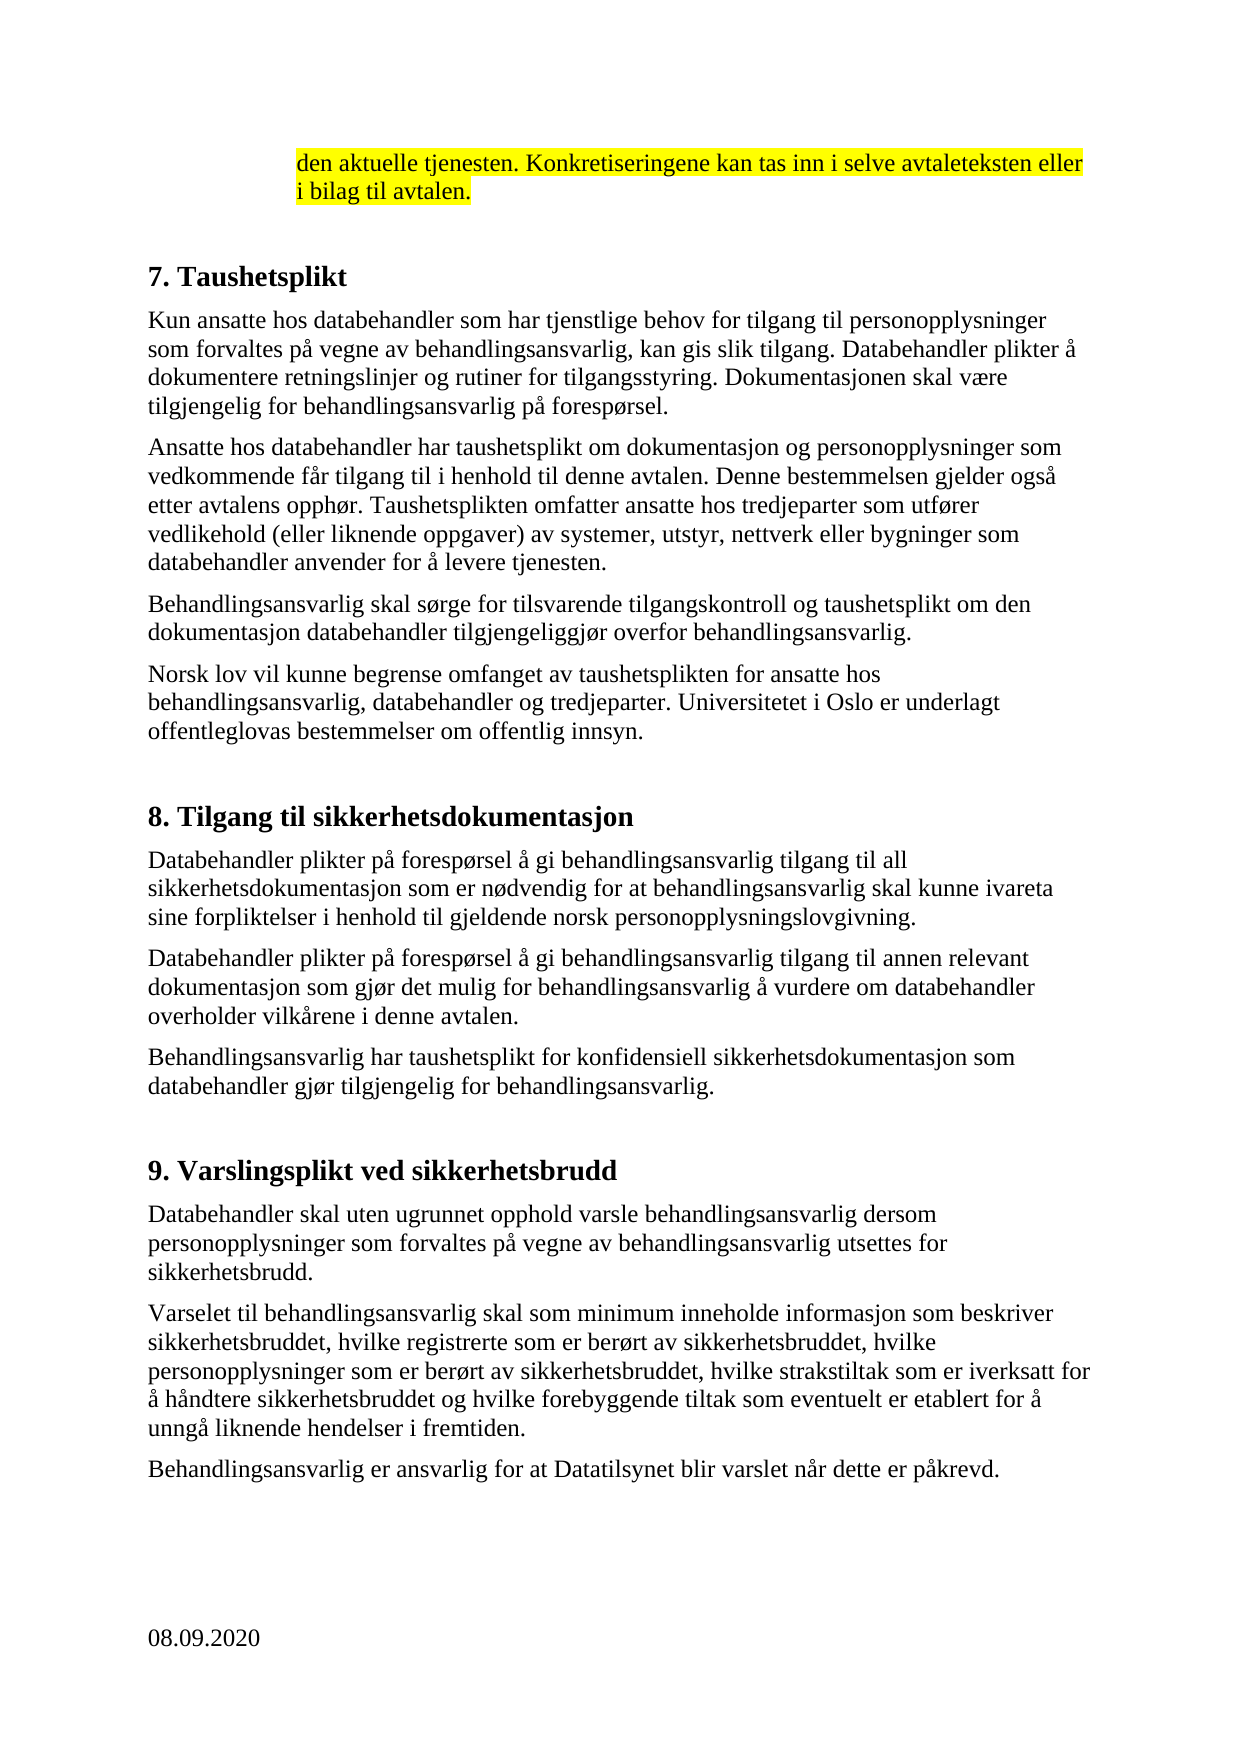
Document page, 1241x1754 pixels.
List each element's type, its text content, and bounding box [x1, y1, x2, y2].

list den aktuelle tjenesten. Konkretiseringene kan tas inn i selve avtaleteksten eller i bilag til avtalen. [259, 148, 1093, 205]
text 8. Tilgang til sikkerhetsdokumentasjon [148, 799, 1093, 832]
text Databehandler plikter på forespørsel å gi behandlingsansvarlig tilgang til all sikkerhetsdokumentasjon som er nødvendig for at behandlingsansvarlig skal kunne ivareta sine forpliktelser i henhold til gjeldende norsk personopplysningslovgivning. [148, 845, 1093, 931]
text Behandlingsansvarlig skal sørge for tilsvarende tilgangskontroll og taushetsplikt om den dokumentasjon databehandler tilgjengeliggjør overfor behandlingsansvarlig. [148, 589, 1093, 646]
text Norsk lov vil kunne begrense omfanget av taushetsplikten for ansatte hos behandlingsansvarlig, databehandler og tredjeparter. Universitetet i Oslo er underlagt offentleglovas bestemmelser om offentlig innsyn. [148, 659, 1093, 745]
text Varselet til behandlingsansvarlig skal som minimum inneholde informasjon som beskriver sikkerhetsbruddet, hvilke registrerte som er berørt av sikkerhetsbruddet, hvilke personopplysninger som er berørt av sikkerhetsbruddet, hvilke strakstiltak som er iverksatt for å håndtere sikkerhetsbruddet og hvilke forebyggende tiltak som eventuelt er etablert for å unngå liknende hendelser i fremtiden. [148, 1298, 1093, 1442]
text Databehandler plikter på forespørsel å gi behandlingsansvarlig tilgang til annen relevant dokumentasjon som gjør det mulig for behandlingsansvarlig å vurdere om databehandler overholder vilkårene i denne avtalen. [148, 943, 1093, 1030]
text Kun ansatte hos databehandler som har tjenstlige behov for tilgang til personopplysninger som forvaltes på vegne av behandlingsansvarlig, kan gis slik tilgang. Databehandler plikter å dokumentere retningslinjer og rutiner for tilgangsstyring. Dokumentasjonen skal være tilgjengelig for behandlingsansvarlig på forespørsel. [148, 305, 1093, 420]
text Behandlingsansvarlig har taushetsplikt for konfidensiell sikkerhetsdokumentasjon som databehandler gjør tilgjengelig for behandlingsansvarlig. [148, 1042, 1093, 1100]
text 9. Varslingsplikt ved sikkerhetsbrudd [148, 1153, 1093, 1187]
text 7. Taushetsplikt [148, 259, 1093, 292]
text Behandlingsansvarlig er ansvarlig for at Datatilsynet blir varslet når dette er påkrevd. [148, 1454, 1093, 1483]
text Databehandler skal uten ugrunnet opphold varsle behandlingsansvarlig dersom personopplysninger som forvaltes på vegne av behandlingsansvarlig utsettes for sikkerhetsbrudd. [148, 1199, 1093, 1286]
text Ansatte hos databehandler har taushetsplikt om dokumentasjon og personopplysninger som vedkommende får tilgang til i henhold til denne avtalen. Denne bestemmelsen gjelder også etter avtalens opphør. Taushetsplikten omfatter ansatte hos tredjeparter som utfører vedlikehold (eller liknende oppgaver) av systemer, utstyr, nettverk eller bygninger som databehandler anvender for å levere tjenesten. [148, 432, 1093, 576]
